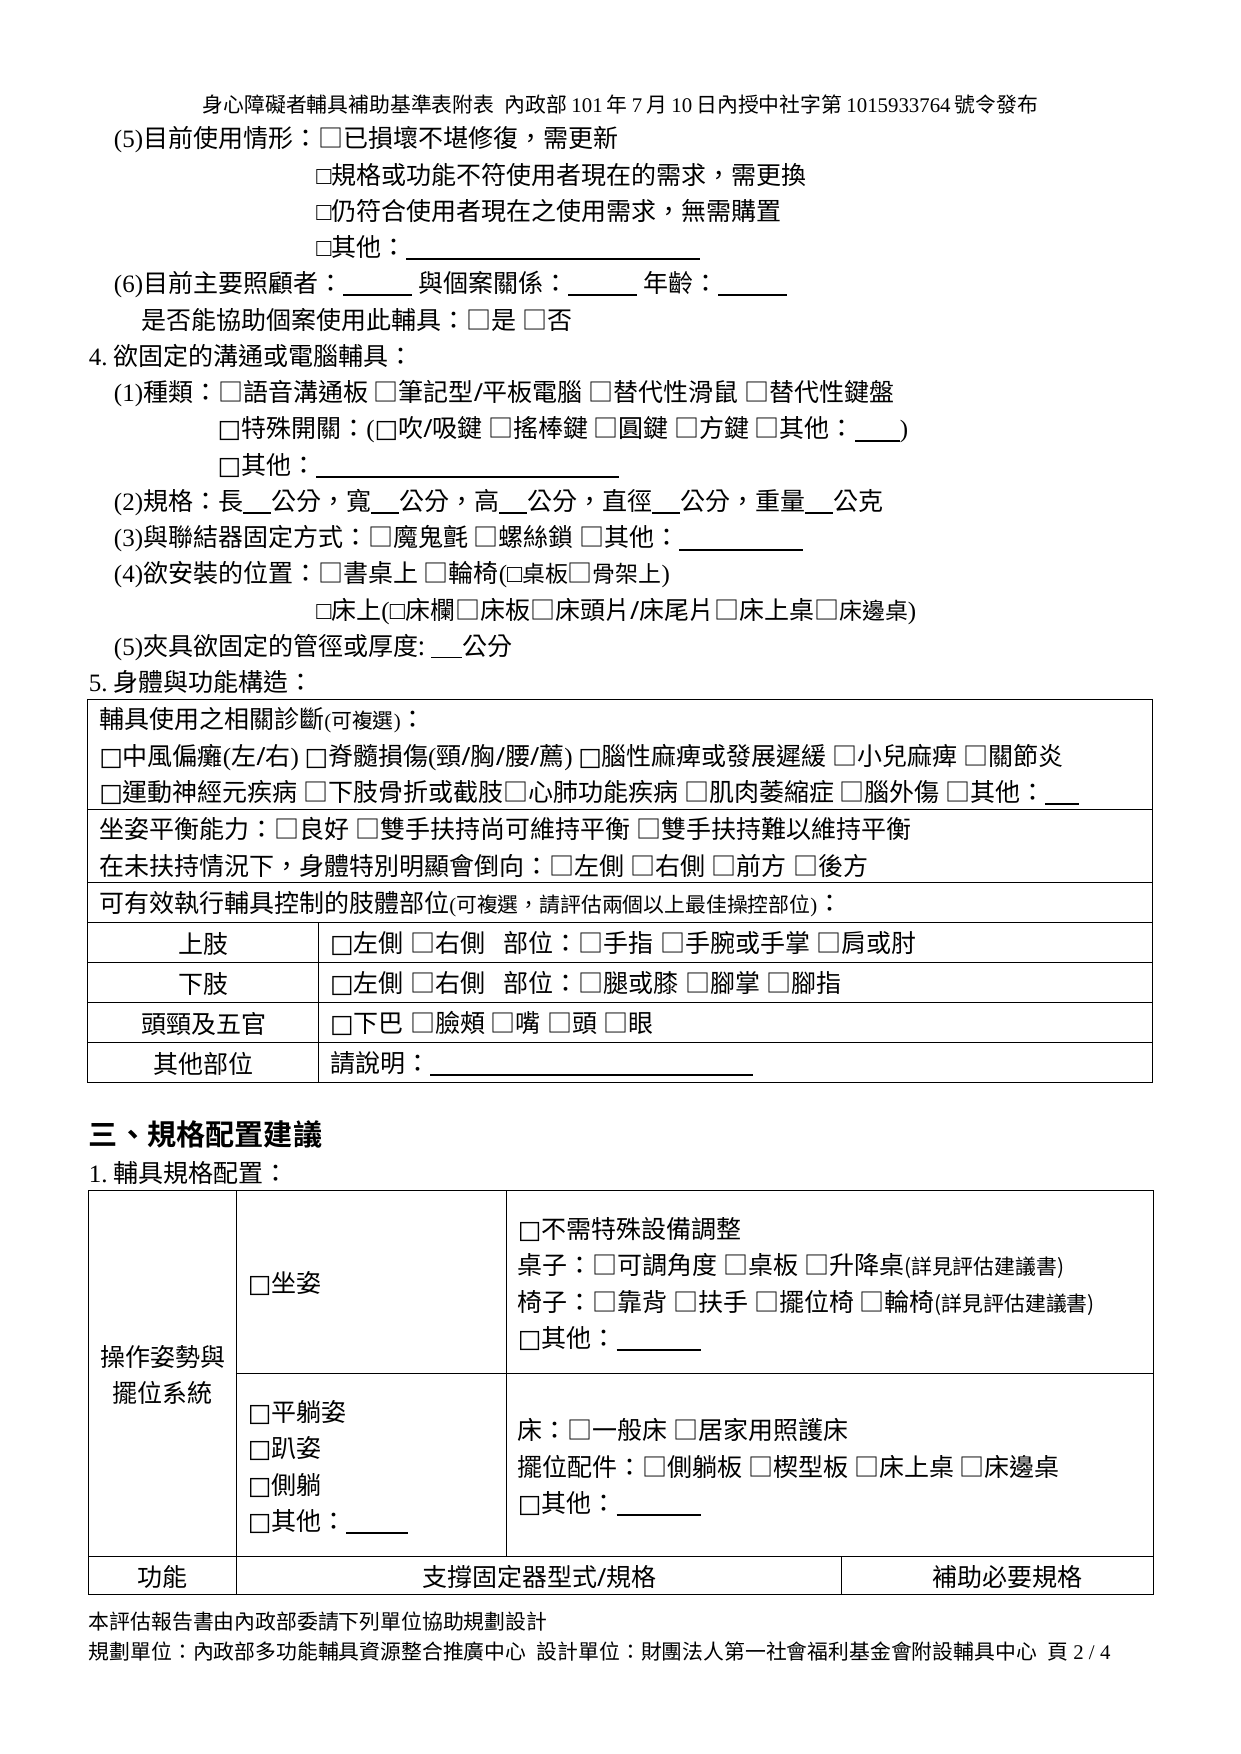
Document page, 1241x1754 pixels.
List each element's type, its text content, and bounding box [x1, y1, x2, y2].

text (5)夾具欲固定的管徑或厚度: 公分 [114, 626, 1152, 663]
text (1)種類：□語音溝通板 □筆記型/平板電腦 □替代性滑鼠 □替代性鍵盤 [114, 373, 1152, 409]
text 三、規格配置建議 [89, 1112, 1152, 1154]
text □其他： [217, 445, 1152, 481]
text □床上(□床欄□床板□床頭片/床尾片□床上桌□床邊桌) [316, 590, 1152, 626]
table_cell 下肢 [88, 963, 318, 1002]
text 是否能協助個案使用此輔具：□是 □否 [141, 300, 1152, 336]
table_cell 補助必要規格 [842, 1557, 1153, 1593]
table_cell 請說明： [319, 1043, 1152, 1082]
table_cell 床：□一般床 □居家用照護床 擺位配件：□側躺板 □楔型板 □床上桌 □床邊桌 □其他： [507, 1374, 1153, 1556]
text (6)目前主要照顧者： 與個案關係： 年齡： [114, 264, 1152, 300]
table_cell □下巴 □臉頰 □嘴 □頭 □眼 [319, 1003, 1152, 1042]
text 1. 輔具規格配置： [89, 1154, 1152, 1190]
text (4)欲安裝的位置：□書桌上 □輪椅(□桌板□骨架上) [114, 554, 1152, 590]
text (3)與聯結器固定方式：□魔鬼氈 □螺絲鎖 □其他： [114, 518, 1152, 554]
text □規格或功能不符使用者現在的需求，需更換 [316, 155, 1152, 191]
table_cell □左側 □右側 部位：□腿或膝 □腳掌 □腳指 [319, 963, 1152, 1002]
text (2)規格：長 公分，寬 公分，高 公分，直徑 公分，重量 公克 [114, 481, 1152, 518]
table_cell 坐姿平衡能力：□良好 □雙手扶持尚可維持平衡 □雙手扶持難以維持平衡 在未扶持情況下，身體特別明顯會倒向：□左側 □右側 □前方 □後方 [88, 810, 1152, 882]
table_cell 頭頸及五官 [88, 1003, 318, 1042]
text (5)目前使用情形：□已損壞不堪修復，需更新 [114, 119, 1152, 155]
text □特殊開關：(□吹/吸鍵 □搖棒鍵 □圓鍵 □方鍵 □其他： ) [217, 409, 1152, 445]
table_header □坐姿 [237, 1191, 506, 1373]
table_cell 上肢 [88, 923, 318, 962]
text 4. 欲固定的溝通或電腦輔具： [89, 336, 1152, 373]
text 5. 身體與功能構造： [89, 663, 1152, 699]
table_cell □左側 □右側 部位：□手指 □手腕或手掌 □肩或肘 [319, 923, 1152, 962]
table_header 操作姿勢與 擺位系統 [89, 1191, 236, 1556]
table_cell 功能 [89, 1557, 236, 1593]
table_cell 可有效執行輔具控制的肢體部位(可複選，請評估兩個以上最佳操控部位)： [88, 883, 1152, 922]
table_cell □平躺姿 □趴姿 □側躺 □其他： [237, 1374, 506, 1556]
table_cell 支撐固定器型式/規格 [237, 1557, 841, 1593]
text □仍符合使用者現在之使用需求，無需購置 [316, 191, 1152, 228]
text □其他： [316, 228, 1152, 264]
table_cell 其他部位 [88, 1043, 318, 1082]
table_header 輔具使用之相關診斷(可複選)： □中風偏癱(左/右) □脊髓損傷(頸/胸/腰/薦) □腦性麻痺或發展遲緩 □小兒麻痺 □關節炎 □運動神經元疾病 □下肢骨折或截肢□心肺功能疾病 □肌肉萎縮症 □腦外傷 □其他： [88, 700, 1152, 809]
table_header □不需特殊設備調整 桌子：□可調角度 □桌板 □升降桌(詳見評估建議書) 椅子：□靠背 □扶手 □擺位椅 □輪椅(詳見評估建議書) □其他： [507, 1191, 1153, 1373]
